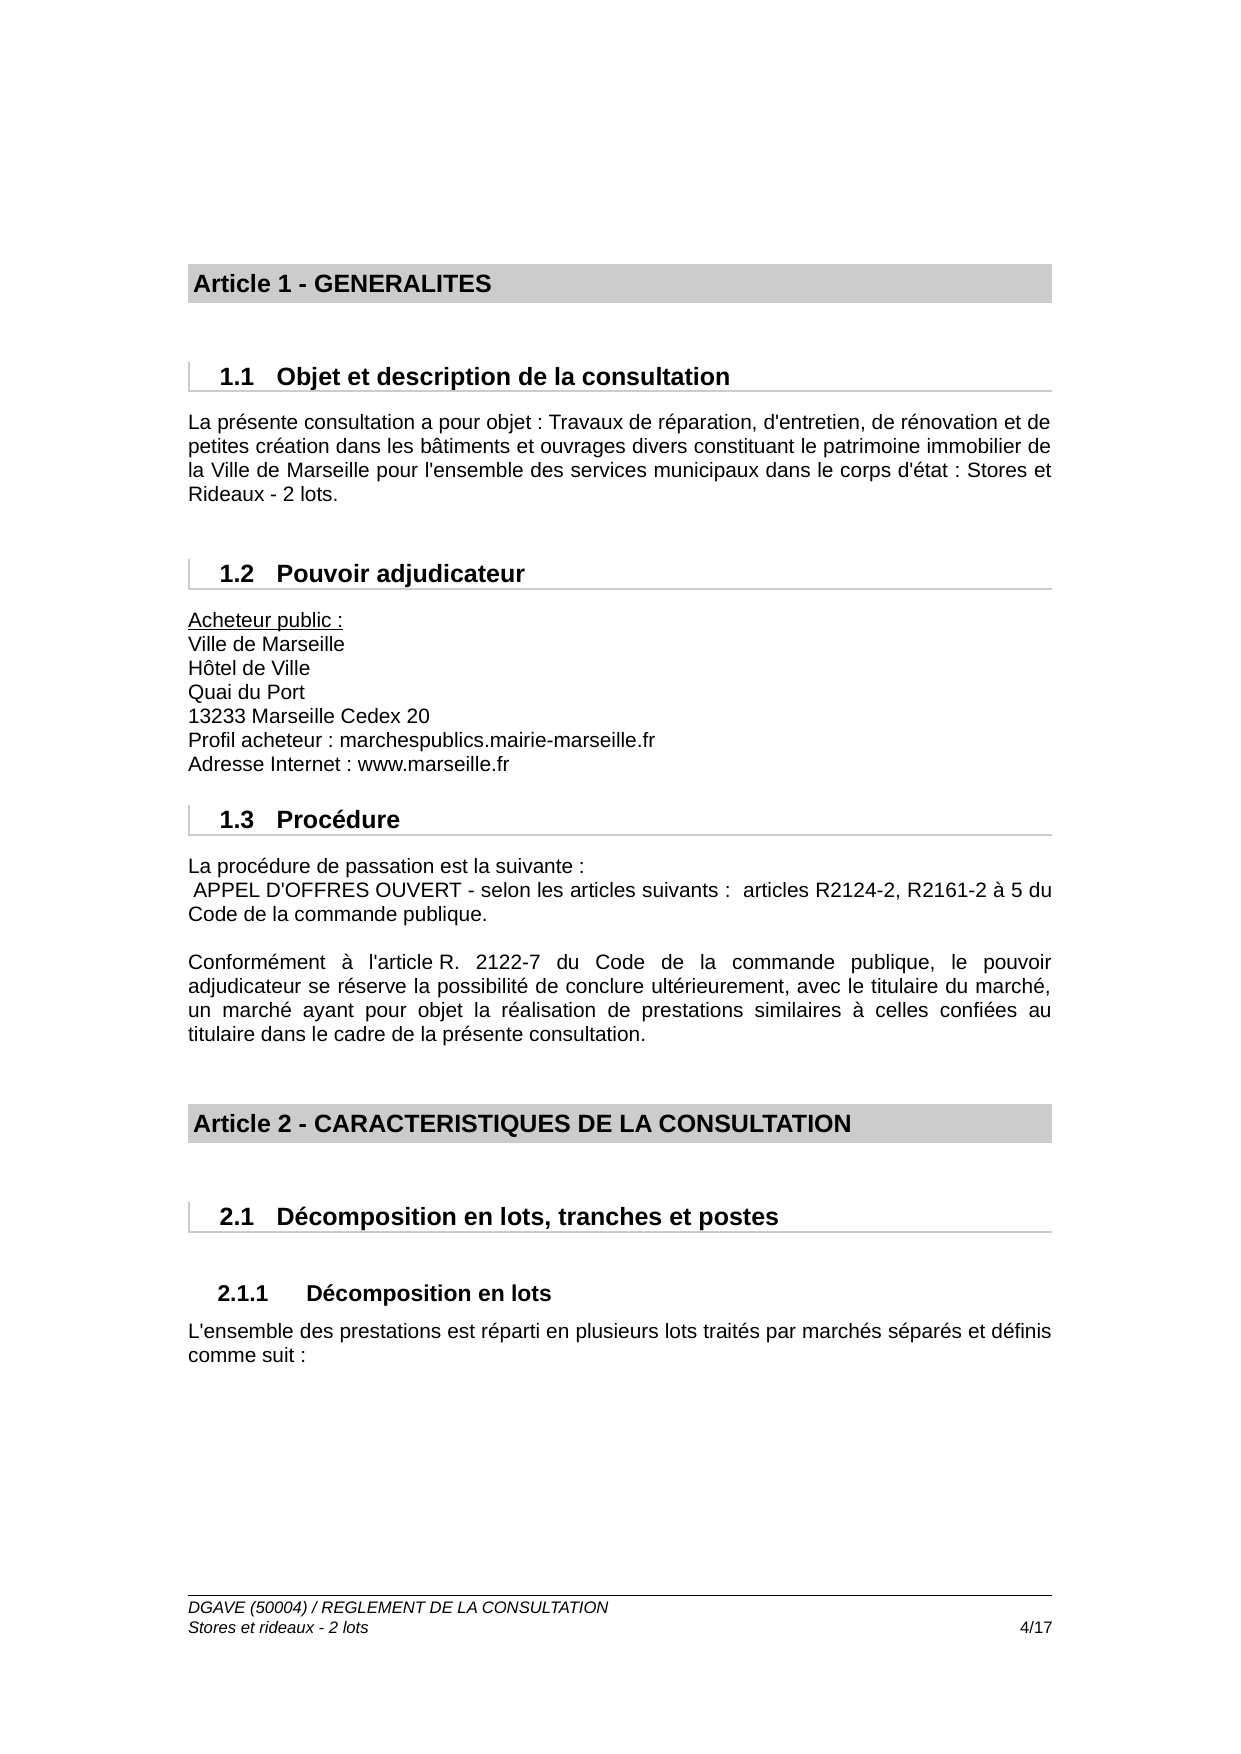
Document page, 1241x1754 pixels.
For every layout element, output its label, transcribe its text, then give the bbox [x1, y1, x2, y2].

subtitle CARACTERISTIQUES DE LA CONSULTATION [190, 1107, 1050, 1141]
text Acheteur public : [188, 608, 1052, 632]
text Conformément à l'article R. 2122‐7 du Code de la commande publique, le pouvoir adjudicateur se réserve la possibilité de conclure ultérieurement, avec le titulaire du marché, un marché ayant pour objet la réalisation de prestations similaires à celles confiées au titulaire dans le cadre de la présente consultation. [188, 949, 1052, 1045]
text Ville de Marseille [188, 632, 1052, 656]
text APPEL D'OFFRES OUVERT - selon les articles suivants : articles R2124-2, R2161-2 à 5 du Code de la commande publique. [188, 878, 1052, 926]
subtitle Procédure [190, 805, 1052, 834]
subtitle GENERALITES [190, 266, 1050, 300]
subtitle Pouvoir adjudicateur [190, 559, 1052, 588]
subtitle Décomposition en lots, tranches et postes [190, 1202, 1052, 1231]
text Adresse Internet : www.marseille.fr [188, 752, 1052, 776]
text 13233 Marseille Cedex 20 [188, 704, 1052, 728]
subtitle Décomposition en lots [188, 1280, 1052, 1307]
text La procédure de passation est la suivante : [188, 854, 1052, 878]
text Hôtel de Ville [188, 656, 1052, 680]
text Profil acheteur : marchespublics.mairie-marseille.fr [188, 728, 1052, 752]
text La présente consultation a pour objet : Travaux de réparation, d'entretien, de rénovation et de petites création dans les bâtiments et ouvrages divers constituant le patrimoine immobilier de la Ville de Marseille pour l'ensemble des services municipaux dans le corps d'état : Stores et Rideaux - 2 lots. [188, 410, 1052, 506]
text L'ensemble des prestations est réparti en plusieurs lots traités par marchés séparés et définis comme suit : [188, 1318, 1052, 1366]
text Quai du Port [188, 680, 1052, 704]
subtitle Objet et description de la consultation [190, 362, 1052, 390]
